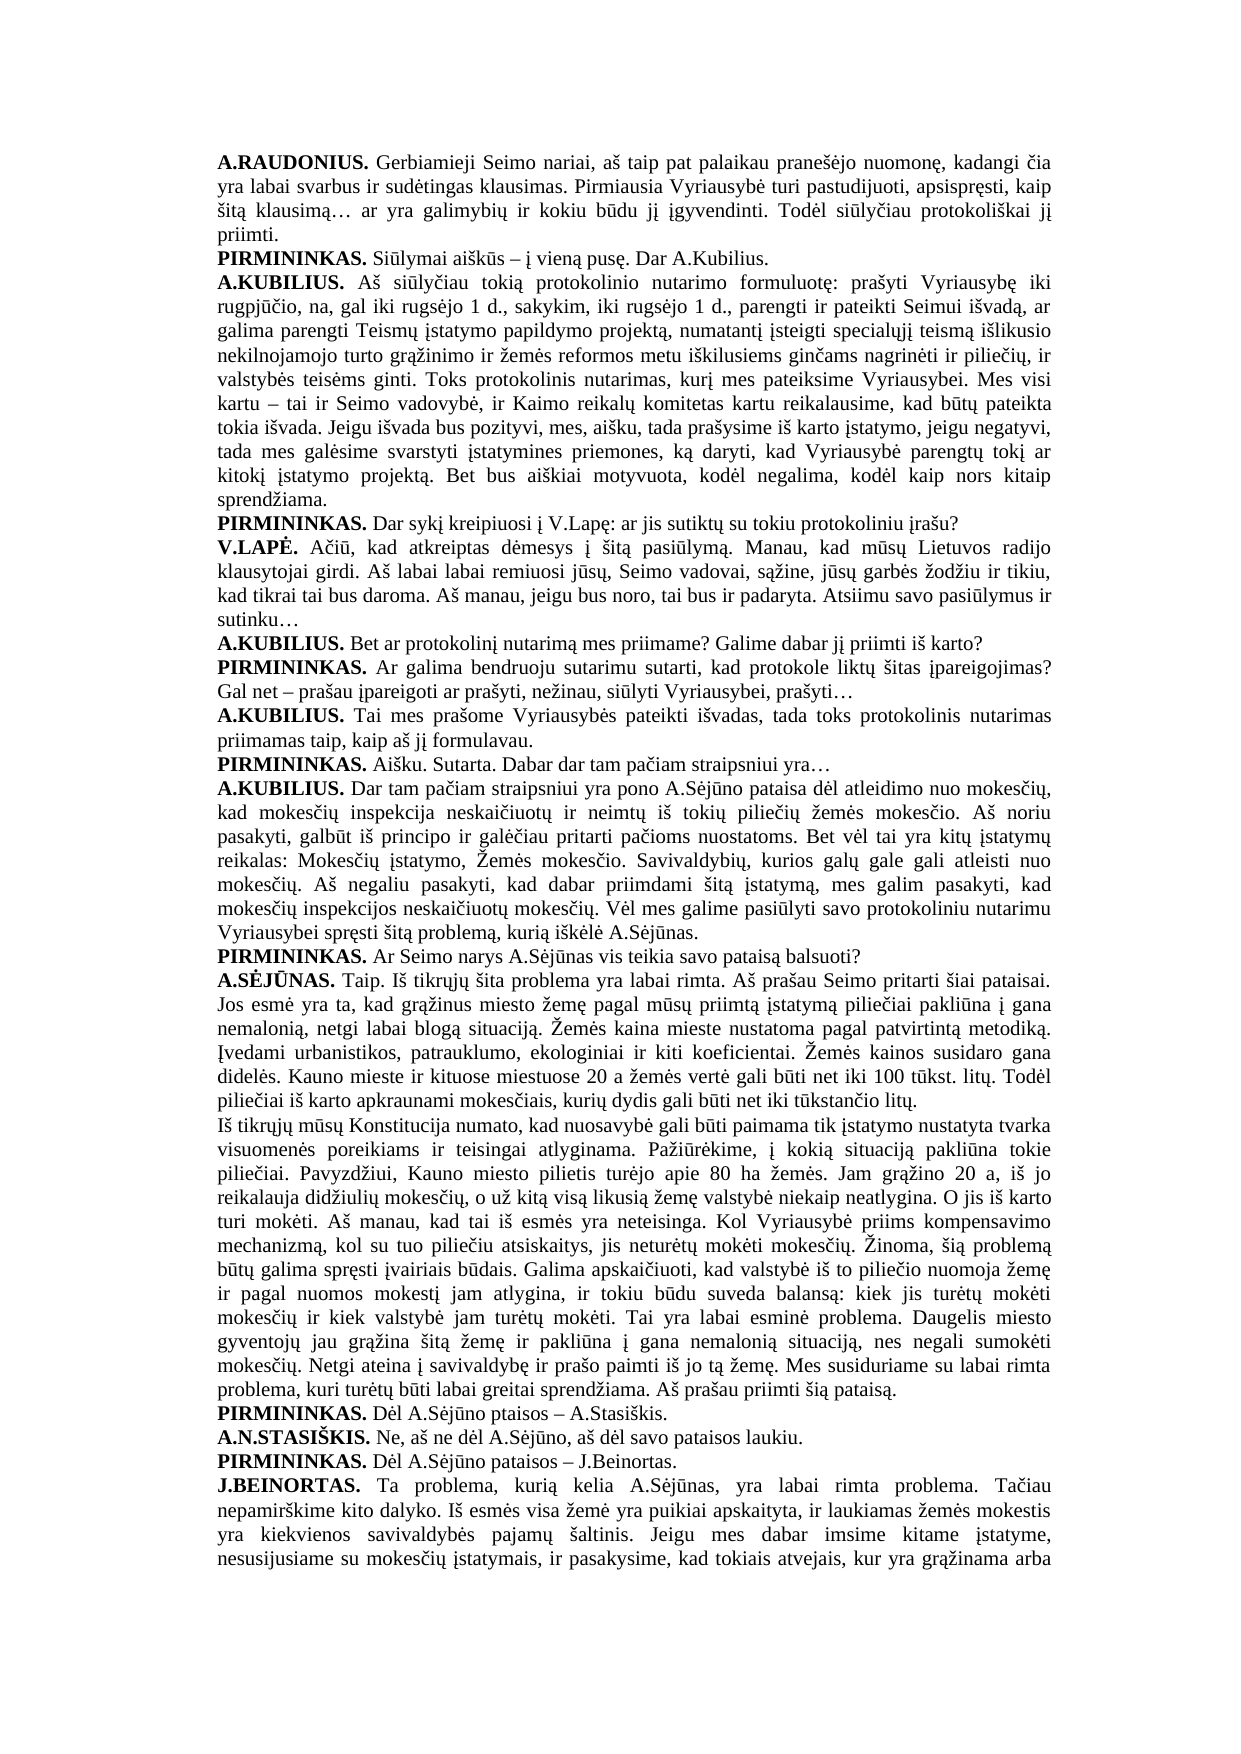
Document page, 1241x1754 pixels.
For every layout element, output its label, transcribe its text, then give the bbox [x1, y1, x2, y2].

text A.KUBILIUS. Aš siūlyčiau tokią protokolinio nutarimo formuluotę: prašyti Vyriausybę iki rugpjūčio, na, gal iki rugsėjo 1 d., sakykim, iki rugsėjo 1 d., parengti ir pateikti Seimui išvadą, ar galima parengti Teismų įstatymo papildymo projektą, numatantį įsteigti specialųjį teismą išlikusio nekilnojamojo turto grąžinimo ir žemės reformos metu iškilusiems ginčams nagrinėti ir piliečių, ir valstybės teisėms ginti. Toks protokolinis nutarimas, kurį mes pateiksime Vyriausybei. Mes visi kartu – tai ir Seimo vadovybė, ir Kaimo reikalų komitetas kartu reikalausime, kad būtų pateikta tokia išvada. Jeigu išvada bus pozityvi, mes, aišku, tada prašysime iš karto įstatymo, jeigu negatyvi, tada mes galėsime svarstyti įstatymines priemones, ką daryti, kad Vyriausybė parengtų tokį ar kitokį įstatymo projektą. Bet bus aiškiai motyvuota, kodėl negalima, kodėl kaip nors kitaip sprendžiama. [217, 270, 1053, 511]
text A.N.STASIŠKIS. Ne, aš ne dėl A.Sėjūno, aš dėl savo pataisos laukiu. [217, 1425, 1053, 1449]
text PIRMININKAS. Dar sykį kreipiuosi į V.Lapę: ar jis sutiktų su tokiu protokoliniu įrašu? [217, 511, 1053, 535]
text PIRMININKAS. Dėl A.Sėjūno ptaisos – A.Stasiškis. [217, 1401, 1053, 1425]
text PIRMININKAS. Ar galima bendruoju sutarimu sutarti, kad protokole liktų šitas įpareigojimas? Gal net – prašau įpareigoti ar prašyti, nežinau, siūlyti Vyriausybei, prašyti… [217, 655, 1053, 703]
text A.KUBILIUS. Bet ar protokolinį nutarimą mes priimame? Galime dabar jį priimti iš karto? [217, 631, 1053, 655]
text A.RAUDONIUS. Gerbiamieji Seimo nariai, aš taip pat palaikau pranešėjo nuomonę, kadangi čia yra labai svarbus ir sudėtingas klausimas. Pirmiausia Vyriausybė turi pastudijuoti, apsispręsti, kaip šitą klausimą… ar yra galimybių ir kokiu būdu jį įgyvendinti. Todėl siūlyčiau protokoliškai jį priimti. [217, 150, 1053, 246]
text PIRMININKAS. Aišku. Sutarta. Dabar dar tam pačiam straipsniui yra… [217, 752, 1053, 776]
text A.KUBILIUS. Tai mes prašome Vyriausybės pateikti išvadas, tada toks protokolinis nutarimas priimamas taip, kaip aš jį formulavau. [217, 703, 1053, 752]
text PIRMININKAS. Dėl A.Sėjūno pataisos – J.Beinortas. [217, 1449, 1053, 1473]
text J.BEINORTAS. Ta problema, kurią kelia A.Sėjūnas, yra labai rimta problema. Tačiau nepamirškime kito dalyko. Iš esmės visa žemė yra puikiai apskaityta, ir laukiamas žemės mokestis yra kiekvienos savivaldybės pajamų šaltinis. Jeigu mes dabar imsime kitame įstatyme, nesusijusiame su mokesčių įstatymais, ir pasakysime, kad tokiais atvejais, kur yra grąžinama arba [217, 1473, 1053, 1570]
text A.SĖJŪNAS. Taip. Iš tikrųjų šita problema yra labai rimta. Aš prašau Seimo pritarti šiai pataisai. Jos esmė yra ta, kad grąžinus miesto žemę pagal mūsų priimtą įstatymą piliečiai pakliūna į gana nemalonią, netgi labai blogą situaciją. Žemės kaina mieste nustatoma pagal patvirtintą metodiką. Įvedami urbanistikos, patrauklumo, ekologiniai ir kiti koeficientai. Žemės kainos susidaro gana didelės. Kauno mieste ir kituose miestuose 20 a žemės vertė gali būti net iki 100 tūkst. litų. Todėl piliečiai iš karto apkraunami mokesčiais, kurių dydis gali būti net iki tūkstančio litų. [217, 968, 1053, 1112]
text PIRMININKAS. Siūlymai aiškūs – į vieną pusę. Dar A.Kubilius. [217, 246, 1053, 270]
text V.LAPĖ. Ačiū, kad atkreiptas dėmesys į šitą pasiūlymą. Manau, kad mūsų Lietuvos radijo klausytojai girdi. Aš labai labai remiuosi jūsų, Seimo vadovai, sąžine, jūsų garbės žodžiu ir tikiu, kad tikrai tai bus daroma. Aš manau, jeigu bus noro, tai bus ir padaryta. Atsiimu savo pasiūlymus ir sutinku… [217, 535, 1053, 631]
text Iš tikrųjų mūsų Konstitucija numato, kad nuosavybė gali būti paimama tik įstatymo nustatyta tvarka visuomenės poreikiams ir teisingai atlyginama. Pažiūrėkime, į kokią situaciją pakliūna tokie piliečiai. Pavyzdžiui, Kauno miesto pilietis turėjo apie 80 ha žemės. Jam grąžino 20 a, iš jo reikalauja didžiulių mokesčių, o už kitą visą likusią žemę valstybė niekaip neatlygina. O jis iš karto turi mokėti. Aš manau, kad tai iš esmės yra neteisinga. Kol Vyriausybė priims kompensavimo mechanizmą, kol su tuo piliečiu atsiskaitys, jis neturėtų mokėti mokesčių. Žinoma, šią problemą būtų galima spręsti įvairiais būdais. Galima apskaičiuoti, kad valstybė iš to piliečio nuomoja žemę ir pagal nuomos mokestį jam atlygina, ir tokiu būdu suveda balansą: kiek jis turėtų mokėti mokesčių ir kiek valstybė jam turėtų mokėti. Tai yra labai esminė problema. Daugelis miesto gyventojų jau grąžina šitą žemę ir pakliūna į gana nemalonią situaciją, nes negali sumokėti mokesčių. Netgi ateina į savivaldybę ir prašo paimti iš jo tą žemę. Mes susiduriame su labai rimta problema, kuri turėtų būti labai greitai sprendžiama. Aš prašau priimti šią pataisą. [217, 1112, 1053, 1401]
text PIRMININKAS. Ar Seimo narys A.Sėjūnas vis teikia savo pataisą balsuoti? [217, 944, 1053, 968]
text A.KUBILIUS. Dar tam pačiam straipsniui yra pono A.Sėjūno pataisa dėl atleidimo nuo mokesčių, kad mokesčių inspekcija neskaičiuotų ir neimtų iš tokių piliečių žemės mokesčio. Aš noriu pasakyti, galbūt iš principo ir galėčiau pritarti pačioms nuostatoms. Bet vėl tai yra kitų įstatymų reikalas: Mokesčių įstatymo, Žemės mokesčio. Savivaldybių, kurios galų gale gali atleisti nuo mokesčių. Aš negaliu pasakyti, kad dabar priimdami šitą įstatymą, mes galim pasakyti, kad mokesčių inspekcijos neskaičiuotų mokesčių. Vėl mes galime pasiūlyti savo protokoliniu nutarimu Vyriausybei spręsti šitą problemą, kurią iškėlė A.Sėjūnas. [217, 776, 1053, 944]
